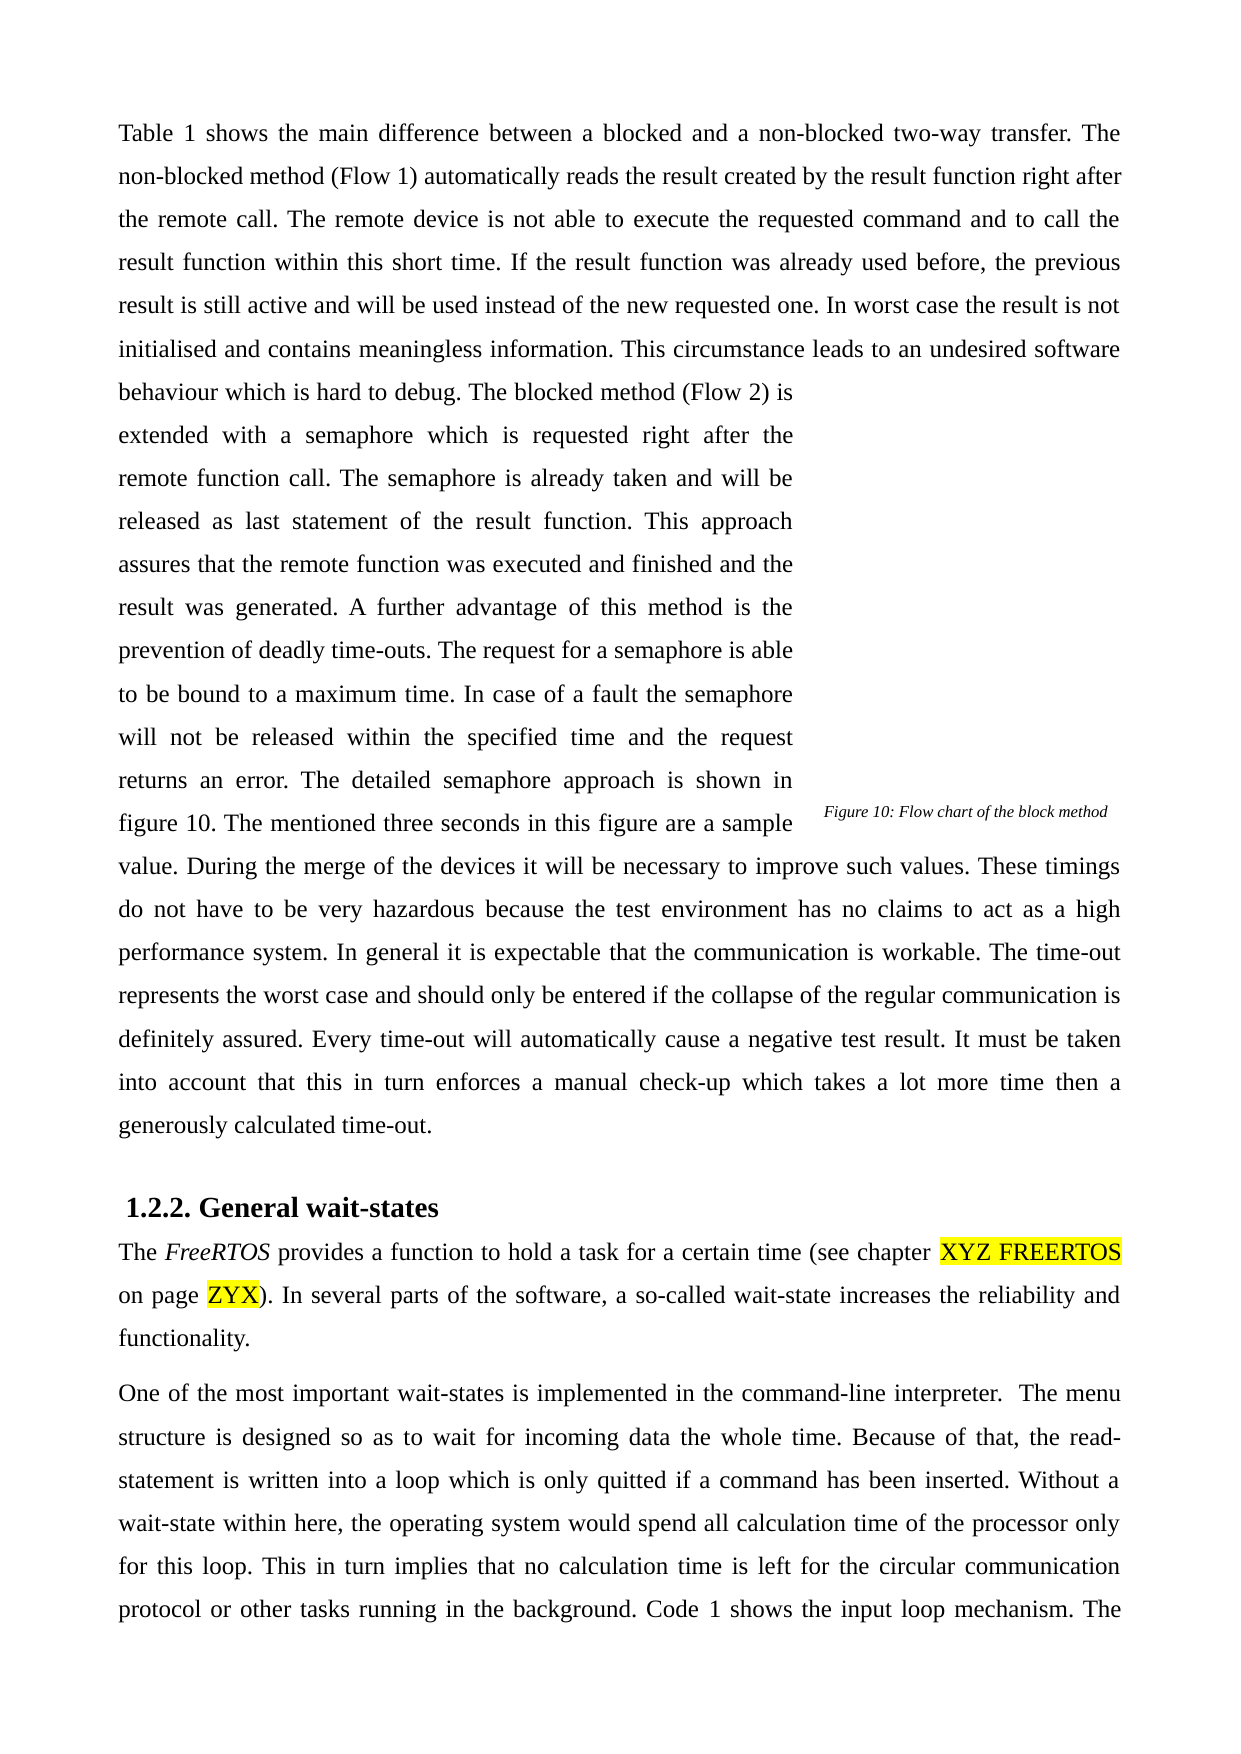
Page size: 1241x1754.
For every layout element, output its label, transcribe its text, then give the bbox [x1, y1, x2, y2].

text One of the most important wait-states is implemented in the command-line interpreter. The menu structure is designed so as to wait for incoming data the whole time. Because of that, the read-statement is written into a loop which is only quitted if a command has been inserted. Without a wait-state within here, the operating system would spend all calculation time of the processor only for this loop. This in turn implies that no calculation time is left for the circular communication protocol or other tasks running in the background. Code 1 shows the input loop mechanism. The [118, 1378, 1122, 1623]
text The FreeRTOS provides a function to hold a task for a certain time (see chapter XYZ FREERTOS on page ZYX). In several parts of the software, a so-called wait-state increases the reliability and functionality. [118, 1237, 1122, 1352]
subtitle General wait-states [118, 1191, 1122, 1224]
text Table 1 shows the main difference between a blocked and a non-blocked two-way transfer. The non-blocked method (Flow 1) automatically reads the result created by the result function right after the remote call. The remote device is not able to execute the requested command and to call the result function within this short time. If the result function was already used before, the previous result is still active and will be used instead of the new requested one. In worst case the result is not initialised and contains meaningless information. This circumstance leads to an undesired software behaviour which is hard to debug. The blocked method (Flow 2) is extended with a semaphore which is requested right after the remote function call. The semaphore is already taken and will be released as last statement of the result function. This approach assures that the remote function was executed and finished and the result was generated. A further advantage of this method is the prevention of deadly time-outs. The request for a semaphore is able to be bound to a maximum time. In case of a fault the semaphore will not be released within the specified time and the request returns an error. The detailed semaphore approach is shown in figure 10. The mentioned three seconds in this figure are a sample value. During the merge of the devices it will be necessary to improve such values. These timings do not have to be very hazardous because the test environment has no claims to act as a high performance system. In general it is expectable that the communication is workable. The time-out represents the worst case and should only be entered if the collapse of the regular communication is definitely assured. Every time-out will automatically cause a negative test result. It must be taken into account that this in turn enforces a manual check-up which takes a lot more time then a generously calculated time-out. [118, 118, 1122, 1139]
text Figure 10: Flow chart of the block method [823, 394, 1121, 821]
